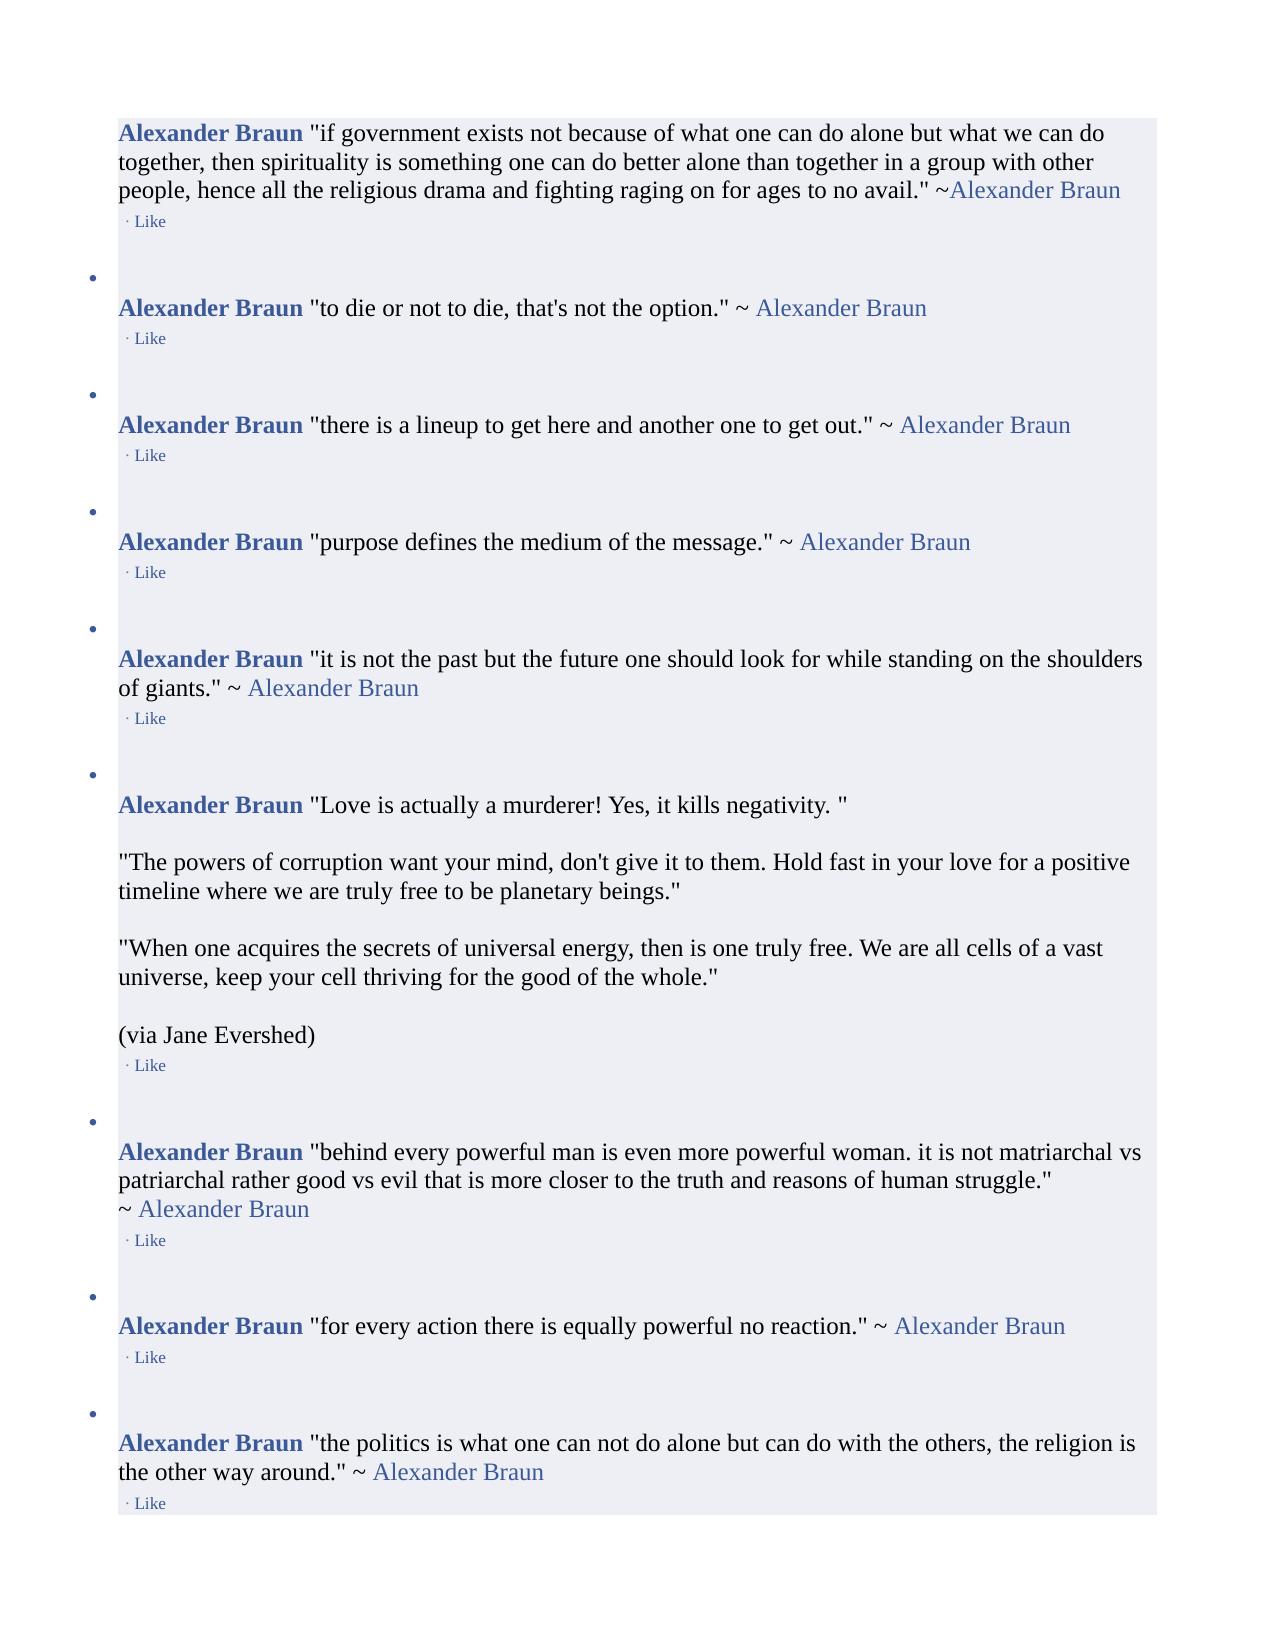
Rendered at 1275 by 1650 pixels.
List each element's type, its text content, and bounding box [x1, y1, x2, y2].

list · Like [118, 1486, 1157, 1515]
list Alexander Braun "there is a lineup to get here and another one to get out." ~ Alexander Braun [118, 410, 1157, 438]
list · Like [118, 1223, 1157, 1252]
list Alexander Braun "behind every powerful man is even more powerful woman. it is not matriarchal vs patriarchal rather good vs evil that is more closer to the truth and reasons of human struggle." ~ Alexander Braun [118, 1137, 1157, 1223]
list · Like [118, 1340, 1157, 1369]
list · Like [118, 556, 1157, 584]
list · Like [118, 438, 1157, 467]
list · Like [118, 204, 1157, 233]
list Alexander Braun "to die or not to die, that's not the option." ~ Alexander Braun [118, 293, 1157, 321]
list · Like [118, 1048, 1157, 1077]
list Alexander Braun "if government exists not because of what one can do alone but what we can do together, then spirituality is something one can do better alone than together in a group with other people, hence all the religious drama and fighting raging on for ages to no avail." ~Alexander Braun [118, 118, 1157, 204]
list Alexander Braun "purpose defines the medium of the message." ~ Alexander Braun [118, 527, 1157, 556]
list Alexander Braun "for every action there is equally powerful no reaction." ~ Alexander Braun [118, 1311, 1157, 1340]
list · Like [118, 321, 1157, 350]
list Alexander Braun "it is not the past but the future one should look for while standing on the shoulders of giants." ~ Alexander Braun [118, 644, 1157, 701]
list Alexander Braun "the politics is what one can not do alone but can do with the others, the religion is the other way around." ~ Alexander Braun [118, 1428, 1157, 1486]
list · Like [118, 701, 1157, 730]
list Alexander Braun "Love is actually a murderer! Yes, it kills negativity. " "The powers of corruption want your mind, don't give it to them. Hold fast in your love for a positive timeline where we are truly free to be planetary beings." "When one acquires the secrets of universal energy, then is one truly free. We are all cells of a vast universe, keep your cell thriving for the good of the whole." (via Jane Evershed) [118, 790, 1157, 1048]
